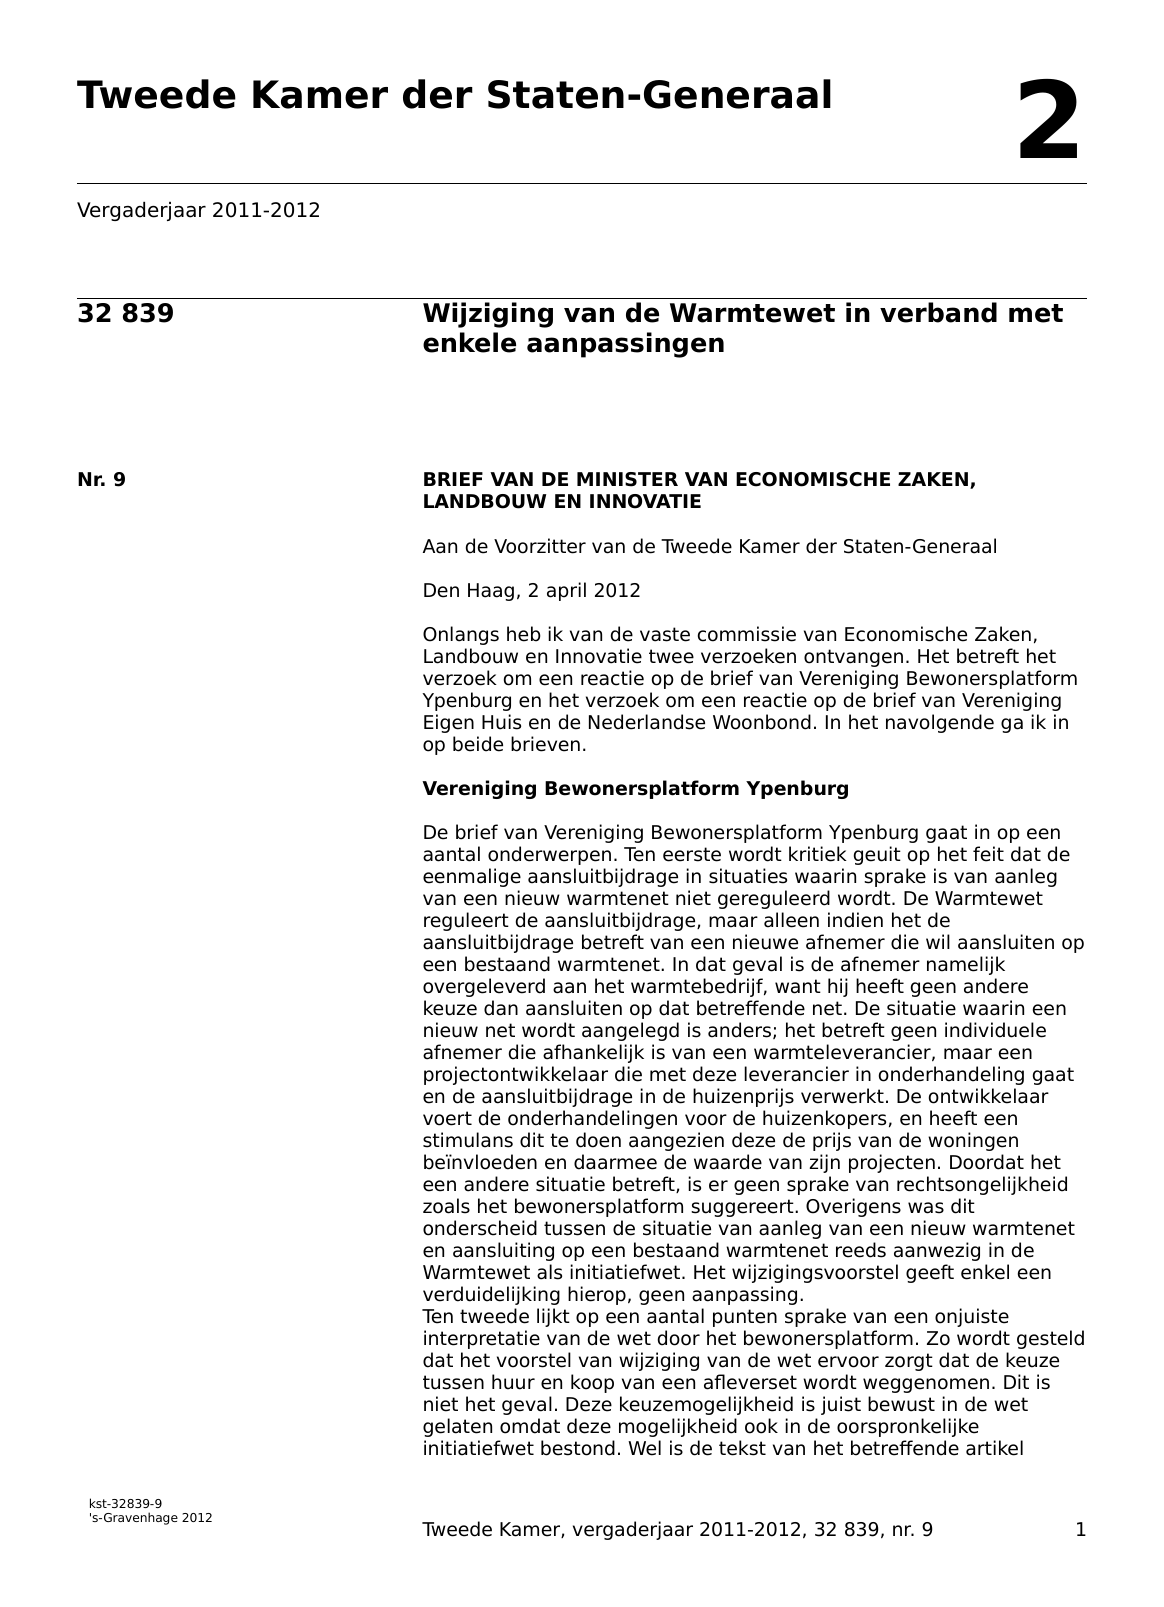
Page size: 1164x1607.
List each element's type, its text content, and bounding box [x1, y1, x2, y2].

table_cell Vergaderjaar 2011-2012 [77, 184, 1087, 298]
text De brief van Vereniging Bewonersplatform Ypenburg gaat in op een aantal onderwerpen. Ten eerste wordt kritiek geuit op het feit dat de eenmalige aansluitbijdrage in situaties waarin sprake is van aanleg van een nieuw warmtenet niet gereguleerd wordt. De Warmtewet reguleert de aansluitbijdrage, maar alleen indien het de aansluitbijdrage betreft van een nieuwe afnemer die wil aansluiten op een bestaand warmtenet. In dat geval is de afnemer namelijk overgeleverd aan het warmtebedrijf, want hij heeft geen andere keuze dan aansluiten op dat betreffende net. De situatie waarin een nieuw net wordt aangelegd is anders; het betreft geen individuele afnemer die afhankelijk is van een warmteleverancier, maar een projectontwikkelaar die met deze leverancier in onderhandeling gaat en de aansluitbijdrage in de huizenprijs verwerkt. De ontwikkelaar voert de onderhandelingen voor de huizenkopers, en heeft een stimulans dit te doen aangezien deze de prijs van de woningen beïnvloeden en daarmee de waarde van zijn projecten. Doordat het een andere situatie betreft, is er geen sprake van rechtsongelijkheid zoals het bewonersplatform suggereert. Overigens was dit onderscheid tussen de situatie van aanleg van een nieuw warmtenet en aansluiting op een bestaand warmtenet reeds aanwezig in de Warmtewet als initiatiefwet. Het wijzigingsvoorstel geeft enkel een verduidelijking hierop, geen aanpassing. [422, 822, 1087, 1306]
text Onlangs heb ik van de vaste commissie van Economische Zaken, Landbouw en Innovatie twee verzoeken ontvangen. Het betreft het verzoek om een reactie op de brief van Vereniging Bewonersplatform Ypenburg en het verzoek om een reactie op de brief van Vereniging Eigen Huis en de Nederlandse Woonbond. In het navolgende ga ik in op beide brieven. [422, 624, 1087, 756]
text Den Haag, 2 april 2012 [422, 580, 1087, 602]
subtitle Vereniging Bewonersplatform Ypenburg [422, 778, 1087, 800]
subtitle 32 839 Wijziging van de Warmtewet in verband met enkele aanpassingen [77, 299, 1087, 358]
table_header 2 [886, 59, 1087, 183]
text Aan de Voorzitter van de Tweede Kamer der Staten-Generaal [422, 536, 1087, 557]
text 's-Gravenhage 2012 [88, 1511, 323, 1525]
text Ten tweede lijkt op een aantal punten sprake van een onjuiste interpretatie van de wet door het bewonersplatform. Zo wordt gesteld dat het voorstel van wijziging van de wet ervoor zorgt dat de keuze tussen huur en koop van een afleverset wordt weggenomen. Dit is niet het geval. Deze keuzemogelijkheid is juist bewust in de wet gelaten omdat deze mogelijkheid ook in de oorspronkelijke initiatiefwet bestond. Wel is de tekst van het betreffende artikel [422, 1306, 1087, 1459]
table_header Tweede Kamer der Staten-Generaal [77, 59, 886, 183]
subtitle Nr. 9 BRIEF VAN DE MINISTER VAN ECONOMISCHE ZAKEN, LANDBOUW EN INNOVATIE [77, 469, 1087, 513]
text kst-32839-9 [88, 1497, 323, 1511]
